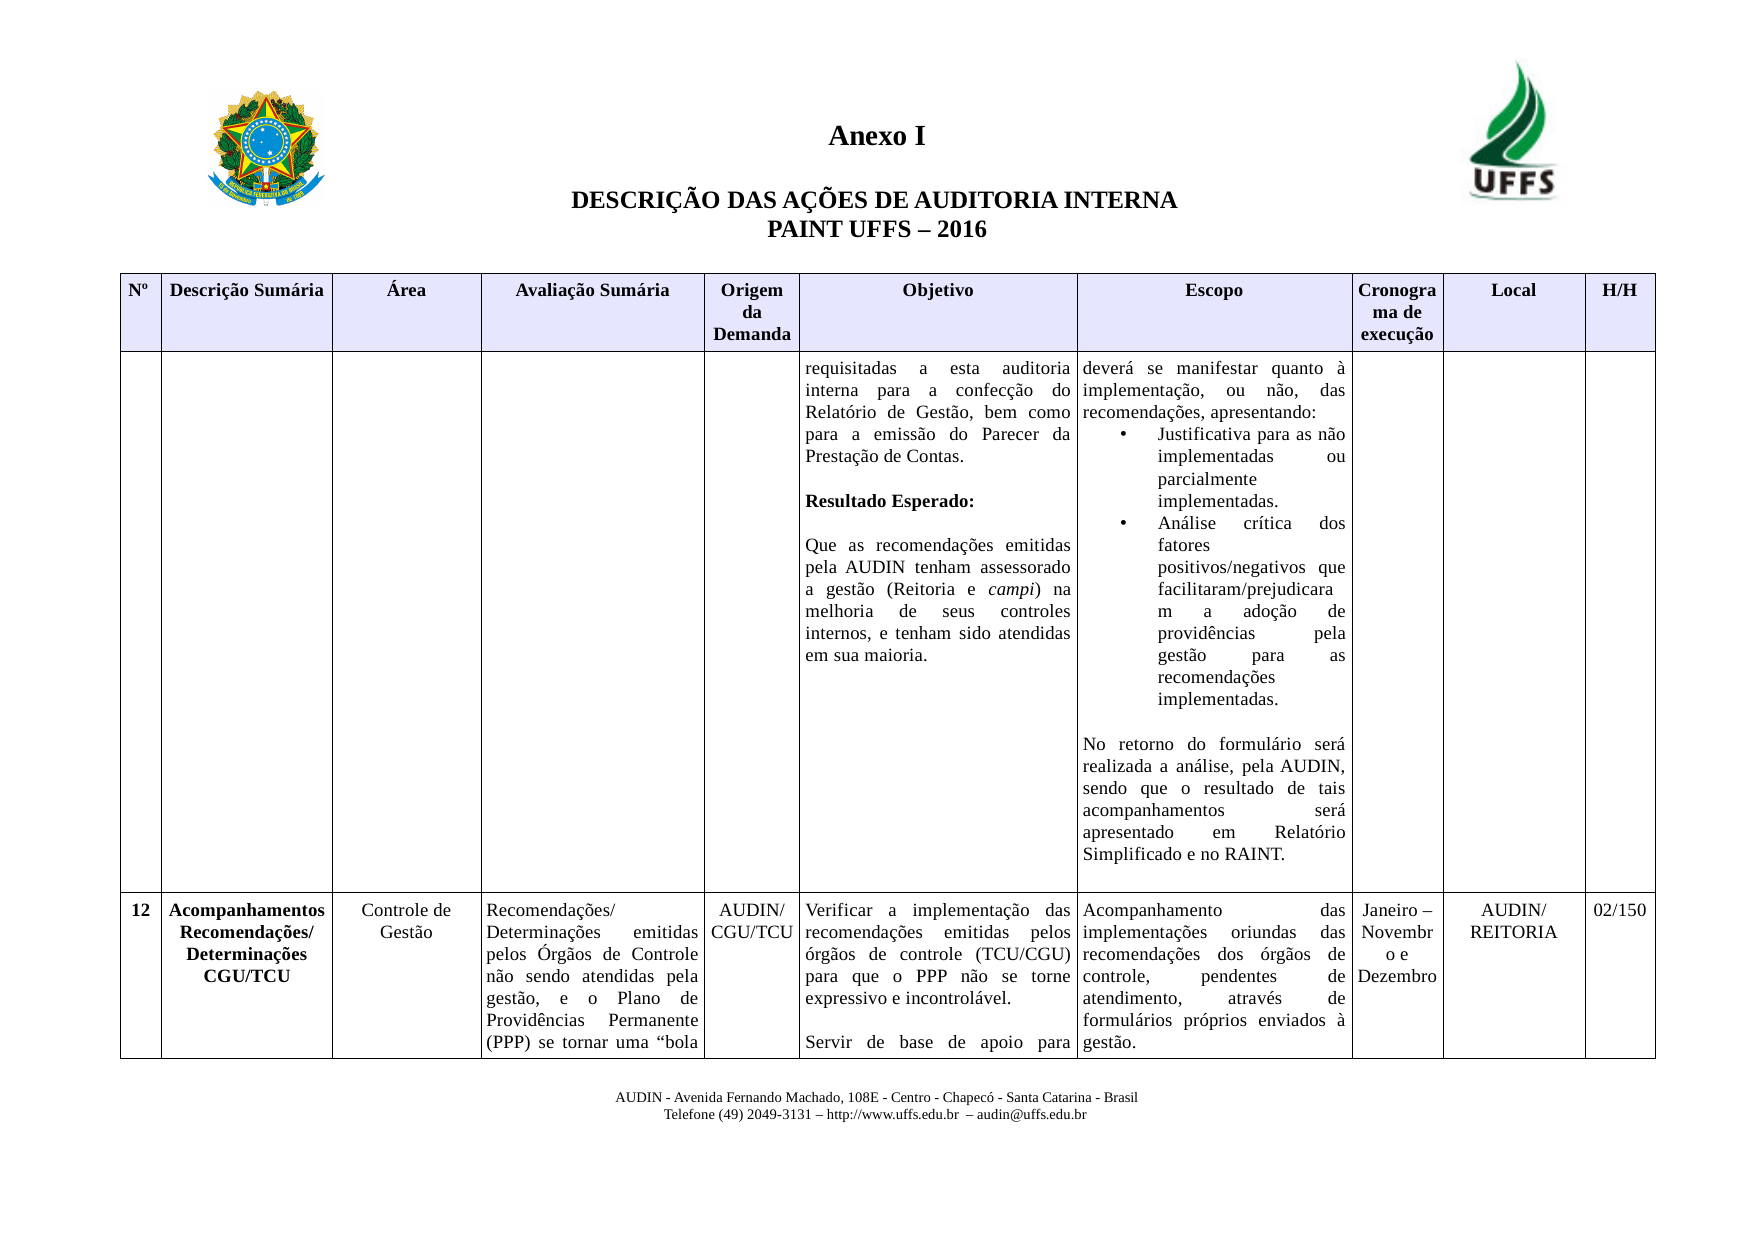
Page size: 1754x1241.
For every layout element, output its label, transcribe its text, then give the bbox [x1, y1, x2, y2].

table_cell [1353, 352, 1443, 892]
table_header Área [333, 274, 481, 351]
table_cell Acompanhamentos Recomendações/ Determinações CGU/TCU [162, 893, 332, 1058]
table_header Objetivo [800, 274, 1077, 351]
table_cell 12 [121, 893, 161, 1058]
table_cell AUDIN/ CGU/TCU [705, 893, 799, 1058]
table_cell Verificar a implementação das recomendações emitidas pelos órgãos de controle (TCU/CGU) para que o PPP não se torne expressivo e incontrolável. Servir de base de apoio para [800, 893, 1077, 1058]
table_header H/H [1586, 274, 1655, 351]
table_cell deverá se manifestar quanto à implementação, ou não, das recomendações, apresentando: Justificativa para as não implementadas ou parcialmente implementadas. Análise crítica dos fatores positivos/negativos que facilitaram/prejudicaram a adoção de providências pela gestão para as recomendações implementadas. No retorno do formulário será realizada a análise, pela AUDIN, sendo que o resultado de tais acompanhamentos será apresentado em Relatório Simplificado e no RAINT. [1078, 352, 1352, 892]
table_header Nº [121, 274, 161, 351]
table_cell Recomendações/Determinações emitidas pelos Órgãos de Controle não sendo atendidas pela gestão, e o Plano de Providências Permanente (PPP) se tornar uma “bola [482, 893, 704, 1058]
table_cell [333, 352, 481, 892]
table_cell [1586, 352, 1655, 892]
table_cell [121, 352, 161, 892]
table_cell 02/150 [1586, 893, 1655, 1058]
table_cell AUDIN/ REITORIA [1444, 893, 1585, 1058]
picture [1448, 58, 1580, 206]
table_header Origem da Demanda [705, 274, 799, 351]
table_cell [705, 352, 799, 892]
table_header Cronograma de execução [1353, 274, 1443, 351]
table_header Escopo [1078, 274, 1352, 351]
table_cell [1444, 352, 1585, 892]
table_header Avaliação Sumária [482, 274, 704, 351]
picture [207, 91, 325, 206]
table_header Descrição Sumária [162, 274, 332, 351]
table_cell [162, 352, 332, 892]
table_cell Controle de Gestão [333, 893, 481, 1058]
table_header Local [1444, 274, 1585, 351]
table_cell Acompanhamento das implementações oriundas das recomendações dos órgãos de controle, pendentes de atendimento, através de formulários próprios enviados à gestão. [1078, 893, 1352, 1058]
table_cell [482, 352, 704, 892]
table_cell requisitadas a esta auditoria interna para a confecção do Relatório de Gestão, bem como para a emissão do Parecer da Prestação de Contas. Resultado Esperado: Que as recomendações emitidas pela AUDIN tenham assessorado a gestão (Reitoria e campi) na melhoria de seus controles internos, e tenham sido atendidas em sua maioria. [800, 352, 1077, 892]
table_cell Janeiro – Novembro e Dezembro [1353, 893, 1443, 1058]
